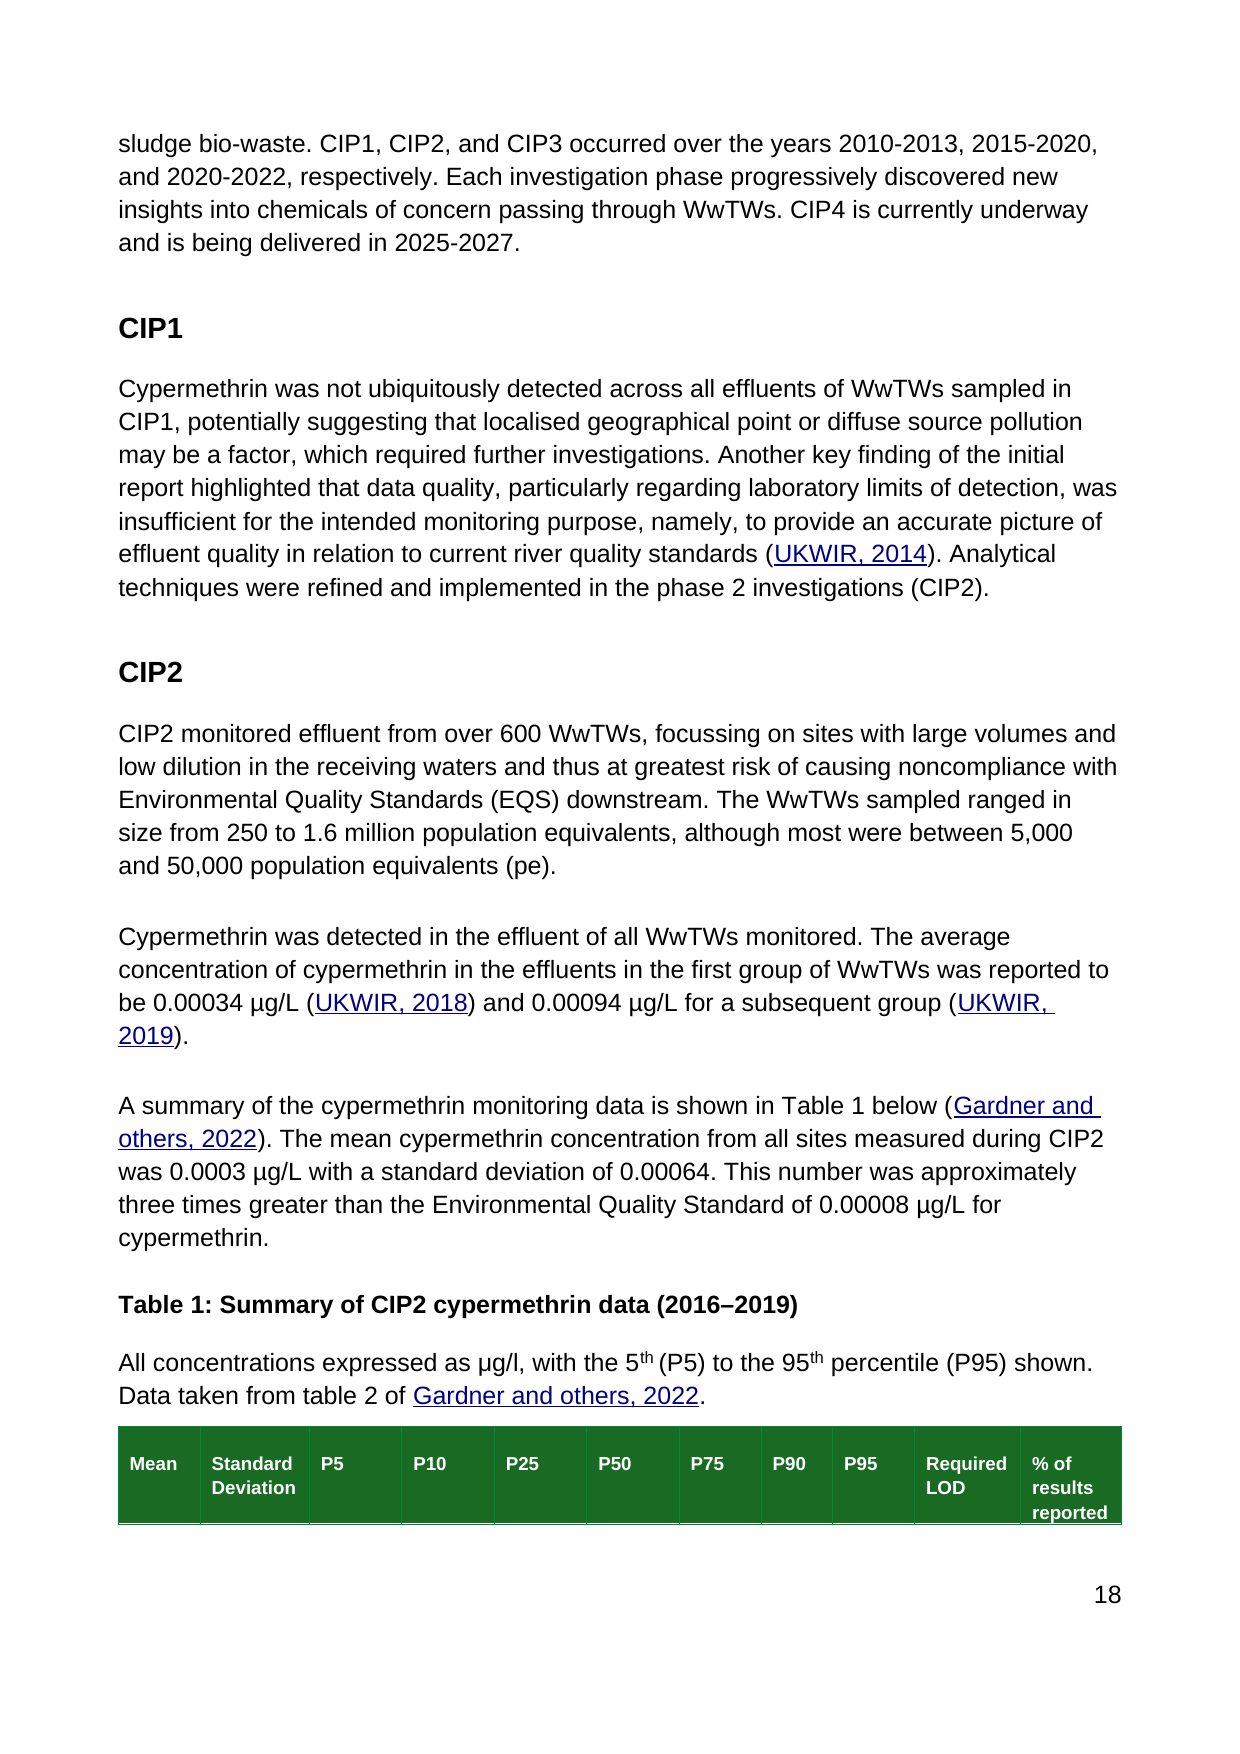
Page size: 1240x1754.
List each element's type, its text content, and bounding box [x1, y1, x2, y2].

table_header P90 [762, 1427, 832, 1523]
text A summary of the cypermethrin monitoring data is shown in Table 1 below (Gardner and others, 2022). The mean cypermethrin concentration from all sites measured during CIP2 was 0.0003 µg/L with a standard deviation of 0.00064. This number was approximately three times greater than the Environmental Quality Standard of 0.00008 µg/L for cypermethrin. [118, 1091, 1121, 1252]
table_header Required LOD [915, 1427, 1020, 1523]
text sludge bio-waste. CIP1, CIP2, and CIP3 occurred over the years 2010-2013, 2015-2020, and 2020-2022, respectively. Each investigation phase progressively discovered new insights into chemicals of concern passing through WwTWs. CIP4 is currently underway and is being delivered in 2025-2027. [118, 129, 1121, 257]
table_header P50 [587, 1427, 679, 1523]
table_header P95 [833, 1427, 914, 1523]
subtitle CIP2 [118, 656, 1121, 689]
text Cypermethrin was not ubiquitously detected across all effluents of WwTWs sampled in CIP1, potentially suggesting that localised geographical point or diffuse source pollution may be a factor, which required further investigations. Another key finding of the initial report highlighted that data quality, particularly regarding laboratory limits of detection, was insufficient for the intended monitoring purpose, namely, to provide an accurate picture of effluent quality in relation to current river quality standards (UKWIR, 2014). Analytical techniques were refined and implemented in the phase 2 investigations (CIP2). [118, 374, 1121, 601]
table_header P10 [402, 1427, 494, 1523]
text All concentrations expressed as μg/l, with the 5th (P5) to the 95th percentile (P95) shown. Data taken from table 2 of Gardner and others, 2022. [118, 1348, 1121, 1409]
table_header P5 [310, 1427, 401, 1523]
table_header P75 [680, 1427, 761, 1523]
table_header % of results reported [1021, 1427, 1121, 1523]
table_header Standard Deviation [201, 1427, 309, 1523]
subtitle CIP1 [118, 311, 1121, 344]
text CIP2 monitored effluent from over 600 WwTWs, focussing on sites with large volumes and low dilution in the receiving waters and thus at greatest risk of causing noncompliance with Environmental Quality Standards (EQS) downstream. The WwTWs sampled ranged in size from 250 to 1.6 million population equivalents, although most were between 5,000 and 50,000 population equivalents (pe). [118, 719, 1121, 880]
text Cypermethrin was detected in the effluent of all WwTWs monitored. The average concentration of cypermethrin in the effluents in the first group of WwTWs was reported to be 0.00034 µg/L (UKWIR, 2018) and 0.00094 µg/L for a subsequent group (UKWIR, 2019). [118, 922, 1121, 1049]
table_header Mean [119, 1427, 200, 1523]
subtitle Table 1: Summary of CIP2 cypermethrin data (2016–2019) [118, 1290, 1121, 1318]
table_header P25 [495, 1427, 586, 1523]
